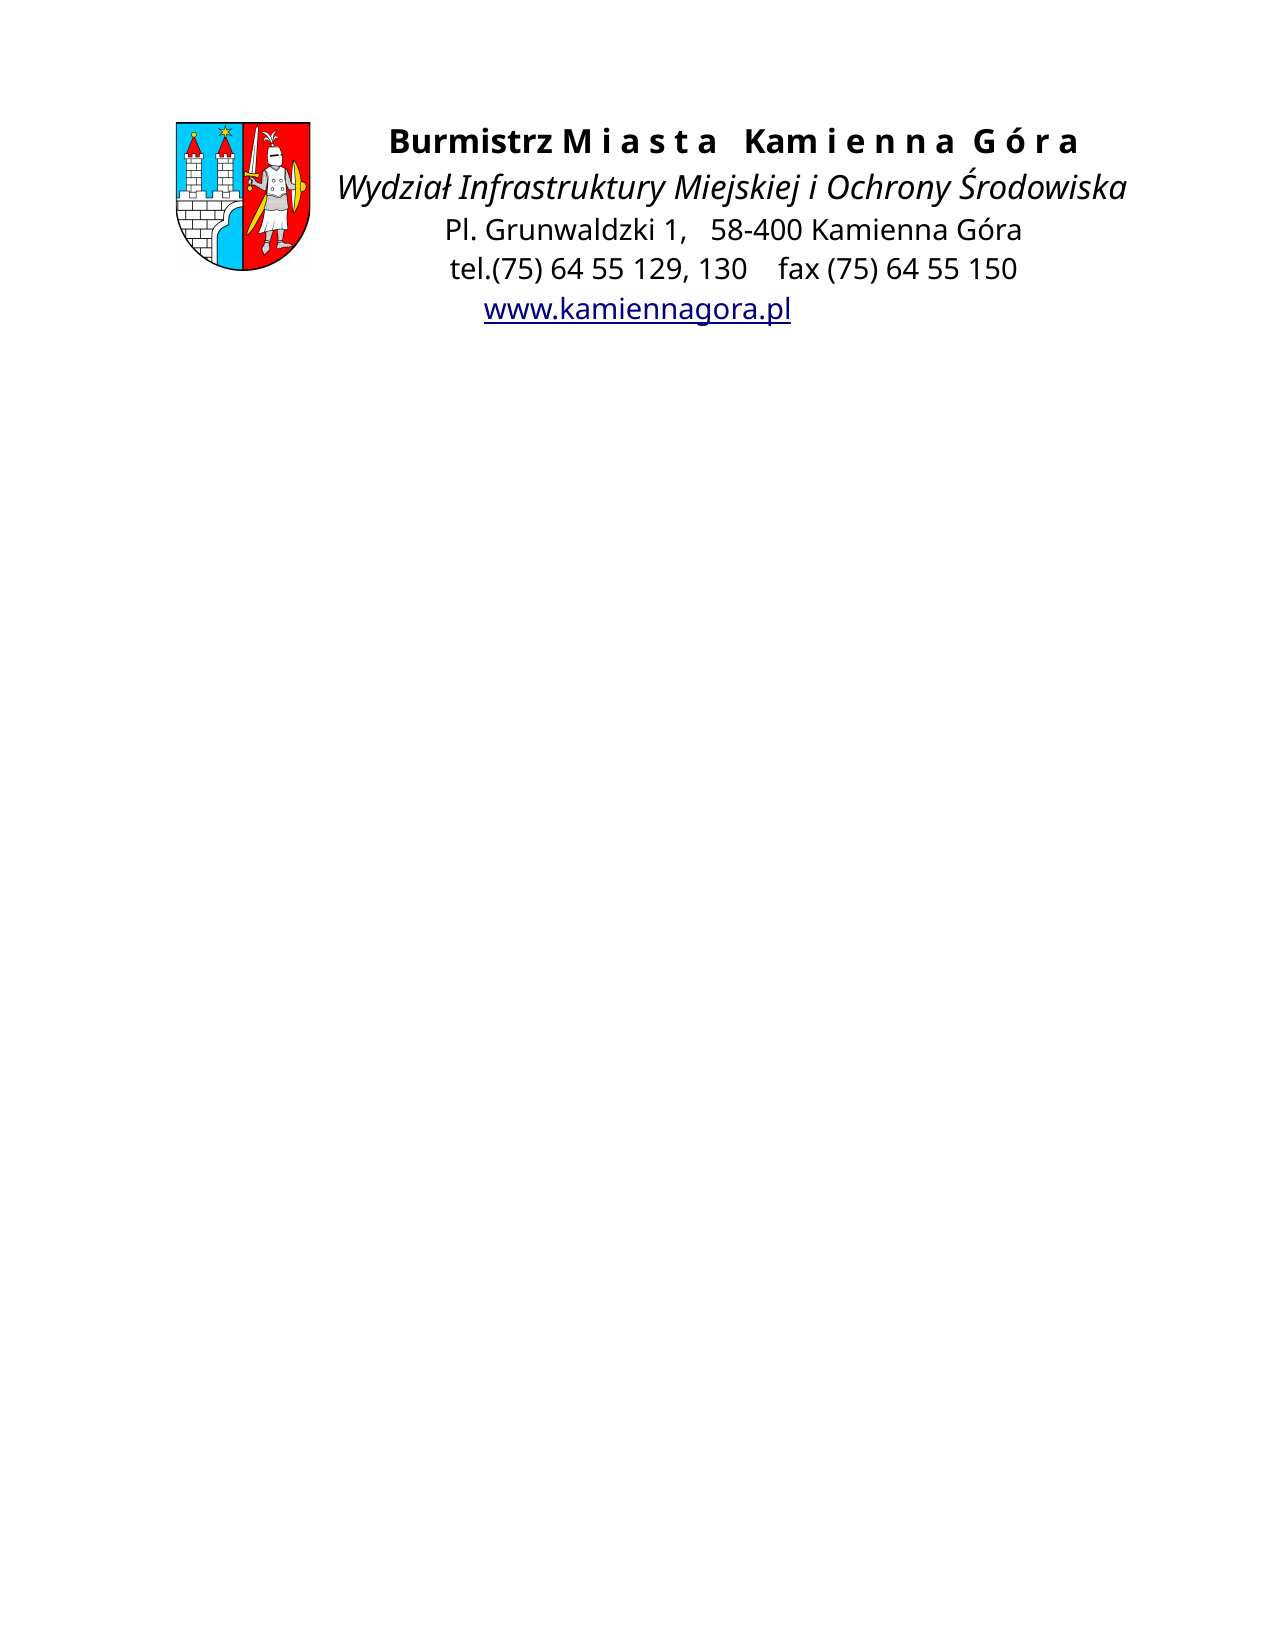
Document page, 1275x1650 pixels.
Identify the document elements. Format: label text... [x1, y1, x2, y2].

text Burmistrz M i a s t a Kam i e n n a G ó r a [118, 118, 1157, 163]
text Wydział Infrastruktury Miejskiej i Ochrony Środowiska [311, 163, 1157, 209]
text [118, 163, 175, 209]
text tel.(75) 64 55 129, 130 fax (75) 64 55 150 [118, 249, 1157, 288]
text Pl. Grunwaldzki 1, 58-400 Kamienna Góra [311, 209, 1157, 249]
text [118, 209, 175, 249]
text www.kamiennagora.pl [118, 288, 1157, 328]
